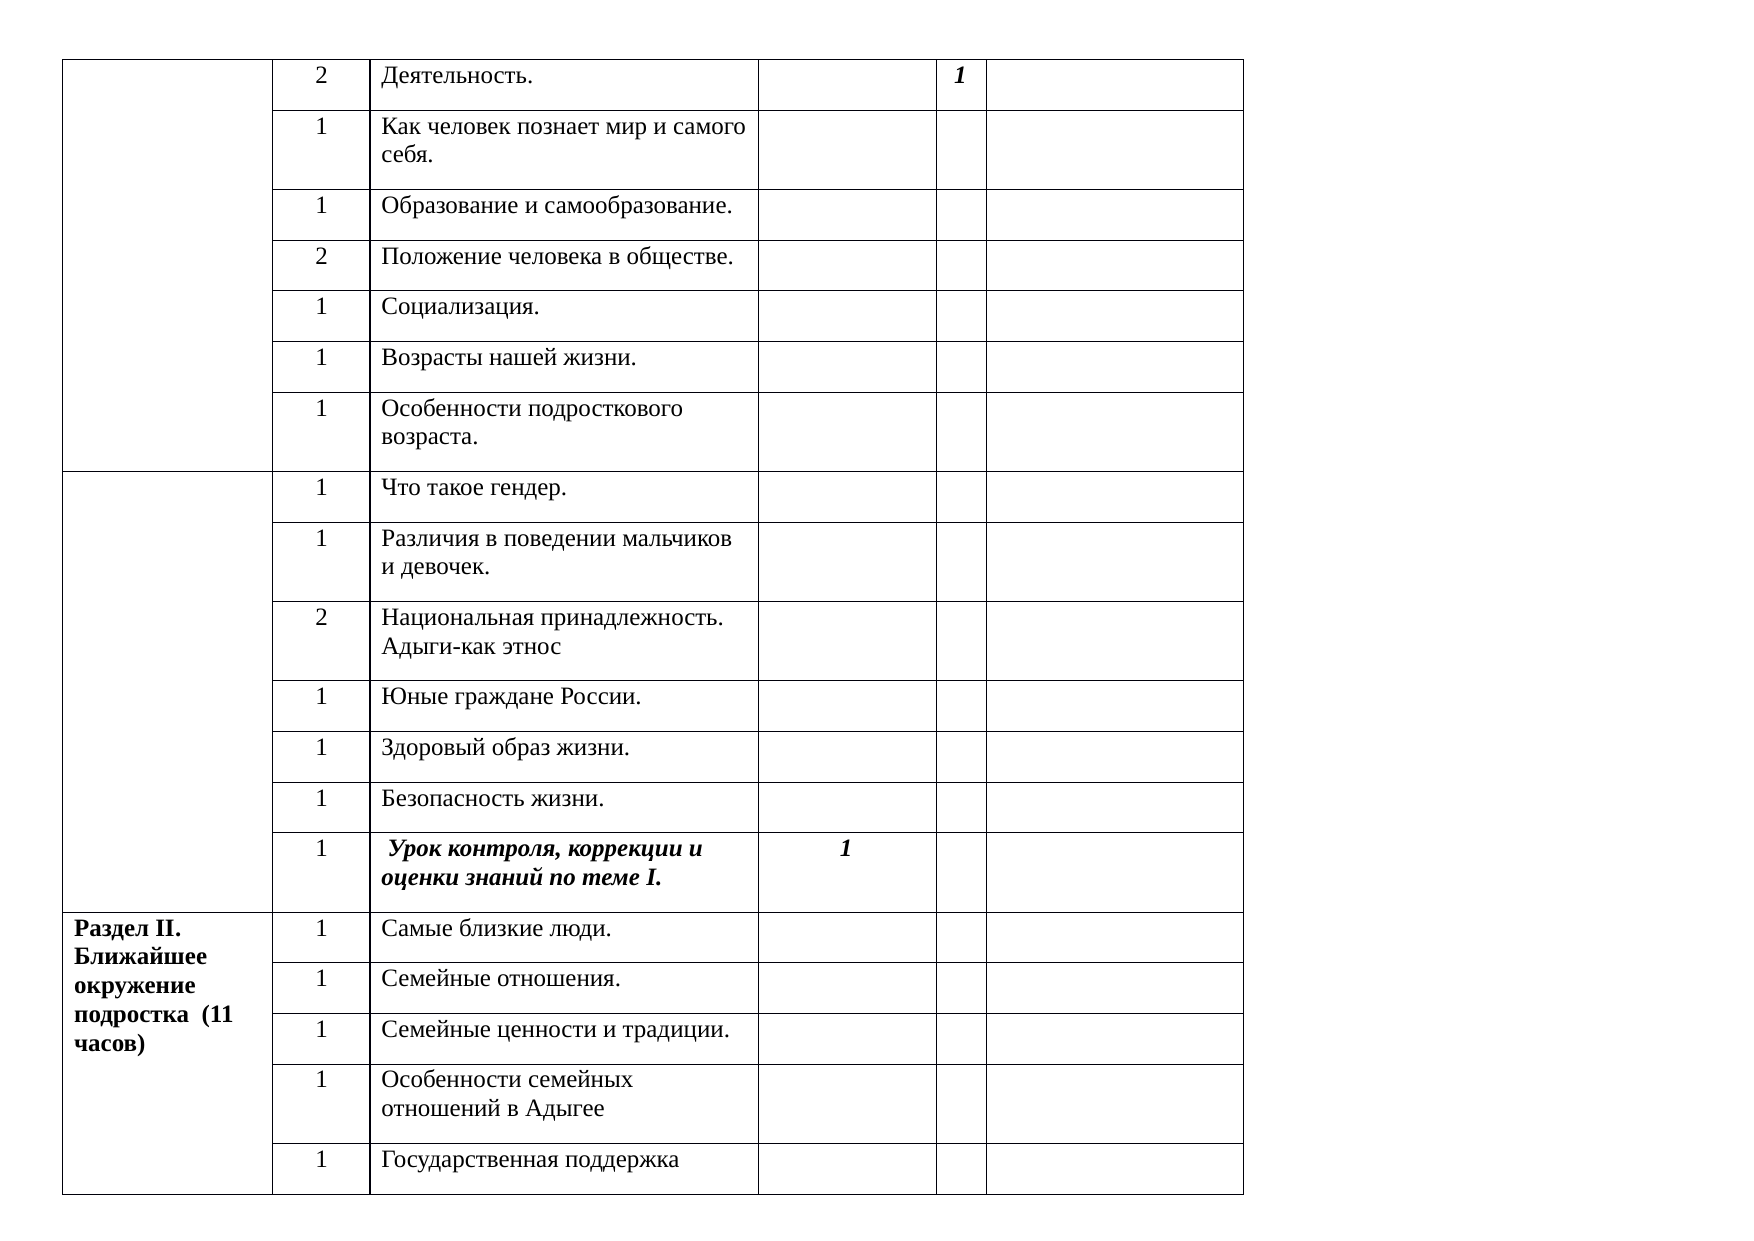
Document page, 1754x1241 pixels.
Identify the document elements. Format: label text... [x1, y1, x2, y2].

table_cell 1 [273, 681, 369, 731]
table_cell [759, 291, 936, 341]
table_cell 1 [273, 111, 369, 189]
table_cell 1 [273, 523, 369, 601]
table_cell [987, 111, 1243, 189]
table_cell [937, 111, 986, 189]
table_cell 1 [273, 963, 369, 1013]
table_cell [937, 963, 986, 1013]
table_cell [937, 783, 986, 832]
table_cell 1 [273, 393, 369, 471]
table_cell [987, 60, 1243, 110]
table_cell 1 [273, 732, 369, 782]
table_cell Здоровый образ жизни. [371, 732, 758, 782]
table_cell [987, 342, 1243, 392]
table_cell [759, 963, 936, 1013]
table_cell [759, 681, 936, 731]
table_cell Деятельность. [371, 60, 758, 110]
table_cell [759, 1065, 936, 1143]
table_cell 1 [273, 833, 369, 912]
table_cell [759, 523, 936, 601]
table_cell Раздел II. Ближайшее окружение подростка (11 часов) [63, 913, 272, 1193]
table_cell [937, 602, 986, 680]
table_cell [987, 472, 1243, 522]
table_cell [63, 472, 272, 912]
table_cell [937, 1144, 986, 1193]
table_cell Как человек познает мир и самого себя. [371, 111, 758, 189]
table_cell 1 [759, 833, 936, 912]
table_cell [937, 1065, 986, 1143]
table_cell [759, 783, 936, 832]
table_cell 1 [937, 60, 986, 110]
table_cell [937, 833, 986, 912]
table_cell Семейные отношения. [371, 963, 758, 1013]
table_cell Образование и самообразование. [371, 190, 758, 240]
table_cell [987, 913, 1243, 962]
table_cell [759, 111, 936, 189]
table_cell [937, 241, 986, 290]
table_cell [987, 393, 1243, 471]
table_cell [937, 681, 986, 731]
table_cell Возрасты нашей жизни. [371, 342, 758, 392]
table_cell Различия в поведении мальчиков и девочек. [371, 523, 758, 601]
table_cell 1 [273, 1065, 369, 1143]
table_cell 1 [273, 190, 369, 240]
table_cell [759, 190, 936, 240]
table_cell [987, 241, 1243, 290]
table_cell 2 [273, 241, 369, 290]
table_cell [759, 472, 936, 522]
table_cell 1 [273, 1014, 369, 1063]
table_cell Социализация. [371, 291, 758, 341]
table_cell 1 [273, 472, 369, 522]
table_cell 1 [273, 1144, 369, 1193]
table_cell [937, 393, 986, 471]
table_cell [759, 732, 936, 782]
table_cell [759, 241, 936, 290]
table_cell Положение человека в обществе. [371, 241, 758, 290]
table_cell [759, 342, 936, 392]
table_cell [937, 291, 986, 341]
table_cell Особенности семейных отношений в Адыгее [371, 1065, 758, 1143]
table_cell [759, 913, 936, 962]
table_cell [987, 1014, 1243, 1063]
table_cell Самые близкие люди. [371, 913, 758, 962]
table_cell Особенности подросткового возраста. [371, 393, 758, 471]
table_cell Урок контроля, коррекции и оценки знаний по теме I. [371, 833, 758, 912]
table_cell Национальная принадлежность. Адыги-как этнос [371, 602, 758, 680]
table_cell [937, 190, 986, 240]
table_cell [759, 393, 936, 471]
table_cell 2 [273, 60, 369, 110]
table_cell 1 [273, 783, 369, 832]
table_cell [987, 190, 1243, 240]
table_cell 1 [273, 913, 369, 962]
table_cell [987, 783, 1243, 832]
table_cell 1 [273, 291, 369, 341]
table_cell [759, 602, 936, 680]
table_cell [759, 1014, 936, 1063]
table_cell [987, 732, 1243, 782]
table_cell [987, 833, 1243, 912]
table_cell Безопасность жизни. [371, 783, 758, 832]
table_cell [987, 1144, 1243, 1193]
table_cell [937, 342, 986, 392]
table_cell [987, 963, 1243, 1013]
table_cell Государственная поддержка [371, 1144, 758, 1193]
table_cell Юные граждане России. [371, 681, 758, 731]
table_cell [987, 681, 1243, 731]
table_cell 1 [273, 342, 369, 392]
table_cell Что такое гендер. [371, 472, 758, 522]
table_cell [759, 60, 936, 110]
table_cell [937, 732, 986, 782]
table_cell [987, 291, 1243, 341]
table_cell [759, 1144, 936, 1193]
table_cell [937, 523, 986, 601]
table_cell [937, 1014, 986, 1063]
table_cell [937, 472, 986, 522]
table_cell [987, 602, 1243, 680]
table_cell [63, 60, 272, 471]
table_cell [937, 913, 986, 962]
table_cell [987, 523, 1243, 601]
table_cell 2 [273, 602, 369, 680]
table_cell Семейные ценности и традиции. [371, 1014, 758, 1063]
table_cell [987, 1065, 1243, 1143]
